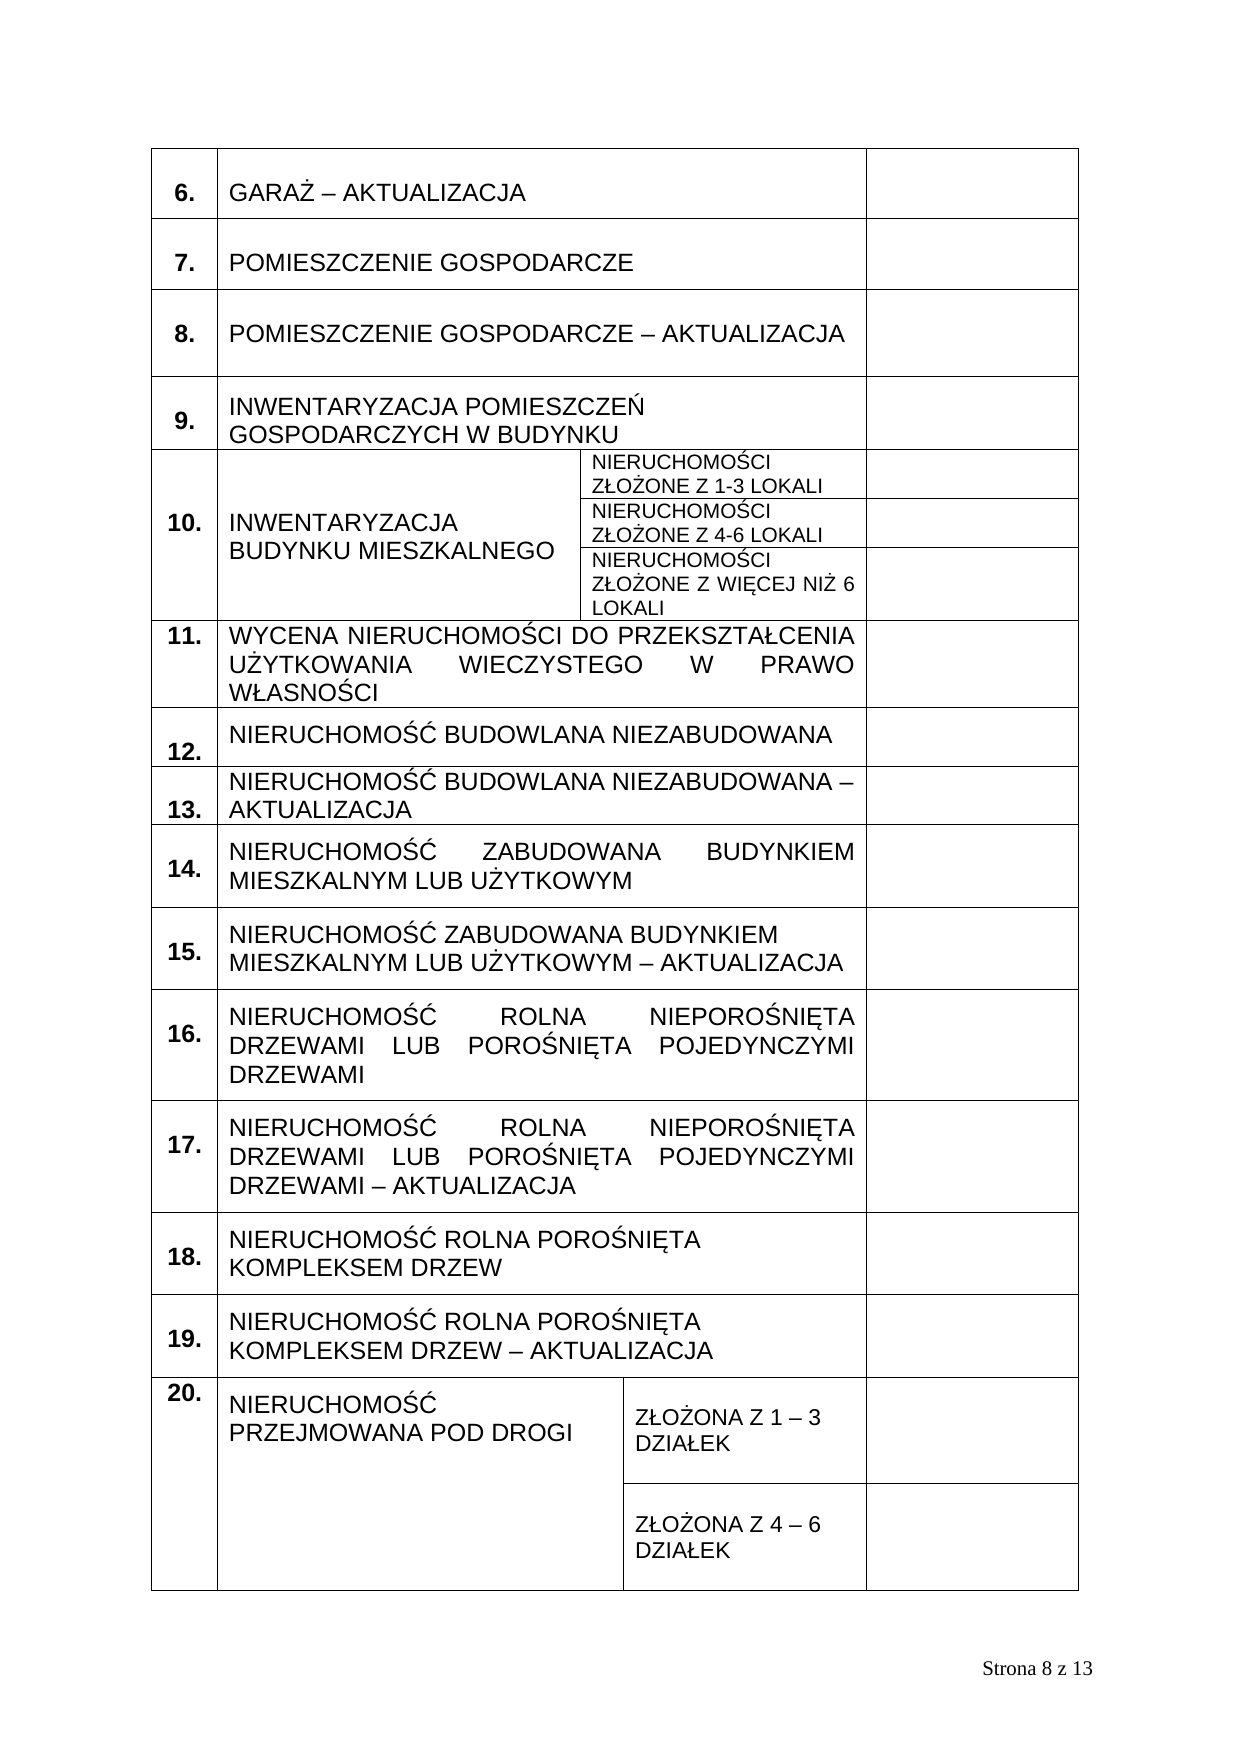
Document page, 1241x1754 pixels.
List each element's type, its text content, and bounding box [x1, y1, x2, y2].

table_cell 15. [152, 908, 217, 989]
table_cell [867, 219, 1078, 289]
table_cell ZŁOŻONA Z 4 – 6 DZIAŁEK [624, 1484, 866, 1589]
table_cell [867, 990, 1078, 1100]
table_cell [867, 825, 1078, 907]
table_cell 12. [152, 708, 217, 766]
table_cell 6. [152, 149, 217, 218]
table_cell 10. [152, 450, 217, 620]
table_cell NIERUCHOMOŚĆ ROLNA POROŚNIĘTA KOMPLEKSEM DRZEW – AKTUALIZACJA [218, 1295, 866, 1377]
table_cell [867, 450, 1078, 498]
table_cell [867, 1484, 1078, 1589]
table_cell NIERUCHOMOŚĆ ROLNA NIEPOROŚNIĘTA DRZEWAMI LUB POROŚNIĘTA POJEDYNCZYMI DRZEWAMI – AKTUALIZACJA [218, 1101, 866, 1212]
table_cell NIERUCHOMOŚĆ BUDOWLANA NIEZABUDOWANA [218, 708, 866, 766]
table_cell 19. [152, 1295, 217, 1377]
table_cell ZŁOŻONA Z 1 – 3 DZIAŁEK [624, 1378, 866, 1483]
table_cell INWENTARYZACJA POMIESZCZEŃ GOSPODARCZYCH W BUDYNKU [218, 377, 866, 449]
table_cell GARAŻ – AKTUALIZACJA [218, 149, 866, 218]
table_cell 8. [152, 290, 217, 376]
table_cell 16. [152, 990, 217, 1100]
table_cell [867, 908, 1078, 989]
table_cell [867, 767, 1078, 824]
table_cell NIERUCHOMOŚĆ BUDOWLANA NIEZABUDOWANA – AKTUALIZACJA [218, 767, 866, 824]
table_cell POMIESZCZENIE GOSPODARCZE – AKTUALIZACJA [218, 290, 866, 376]
table_cell [867, 1378, 1078, 1483]
table_cell [867, 290, 1078, 376]
table_cell [867, 1101, 1078, 1212]
table_cell WYCENA NIERUCHOMOŚCI DO PRZEKSZTAŁCENIA UŻYTKOWANIA WIECZYSTEGO W PRAWO WŁASNOŚCI [218, 621, 866, 707]
table_cell NIERUCHOMOŚĆ ROLNA NIEPOROŚNIĘTA DRZEWAMI LUB POROŚNIĘTA POJEDYNCZYMI DRZEWAMI [218, 990, 866, 1100]
table_cell [867, 149, 1078, 218]
table_cell NIERUCHOMOŚĆ ROLNA POROŚNIĘTA KOMPLEKSEM DRZEW [218, 1213, 866, 1294]
table_cell POMIESZCZENIE GOSPODARCZE [218, 219, 866, 289]
table_cell NIERUCHOMOŚCI ZŁOŻONE Z WIĘCEJ NIŻ 6 LOKALI [581, 548, 866, 620]
table_cell [867, 499, 1078, 547]
table_cell [867, 548, 1078, 620]
table_cell 18. [152, 1213, 217, 1294]
table_cell 20. [152, 1378, 217, 1589]
table_cell 11. [152, 621, 217, 707]
table_cell [867, 621, 1078, 707]
table_cell 17. [152, 1101, 217, 1212]
table_cell 9. [152, 377, 217, 449]
table_cell [867, 1295, 1078, 1377]
table_cell NIERUCHOMOŚĆ ZABUDOWANA BUDYNKIEM MIESZKALNYM LUB UŻYTKOWYM [218, 825, 866, 907]
table_cell [867, 1213, 1078, 1294]
table_cell INWENTARYZACJA BUDYNKU MIESZKALNEGO [218, 450, 580, 620]
table_cell NIERUCHOMOŚCI ZŁOŻONE Z 4-6 LOKALI [581, 499, 866, 547]
table_cell NIERUCHOMOŚĆ ZABUDOWANA BUDYNKIEM MIESZKALNYM LUB UŻYTKOWYM – AKTUALIZACJA [218, 908, 866, 989]
table_cell NIERUCHOMOŚĆ PRZEJMOWANA POD DROGI [218, 1378, 623, 1589]
table_cell 7. [152, 219, 217, 289]
table_cell 14. [152, 825, 217, 907]
table_cell [867, 377, 1078, 449]
table_cell [867, 708, 1078, 766]
table_cell 13. [152, 767, 217, 824]
table_cell NIERUCHOMOŚCI ZŁOŻONE Z 1-3 LOKALI [581, 450, 866, 498]
